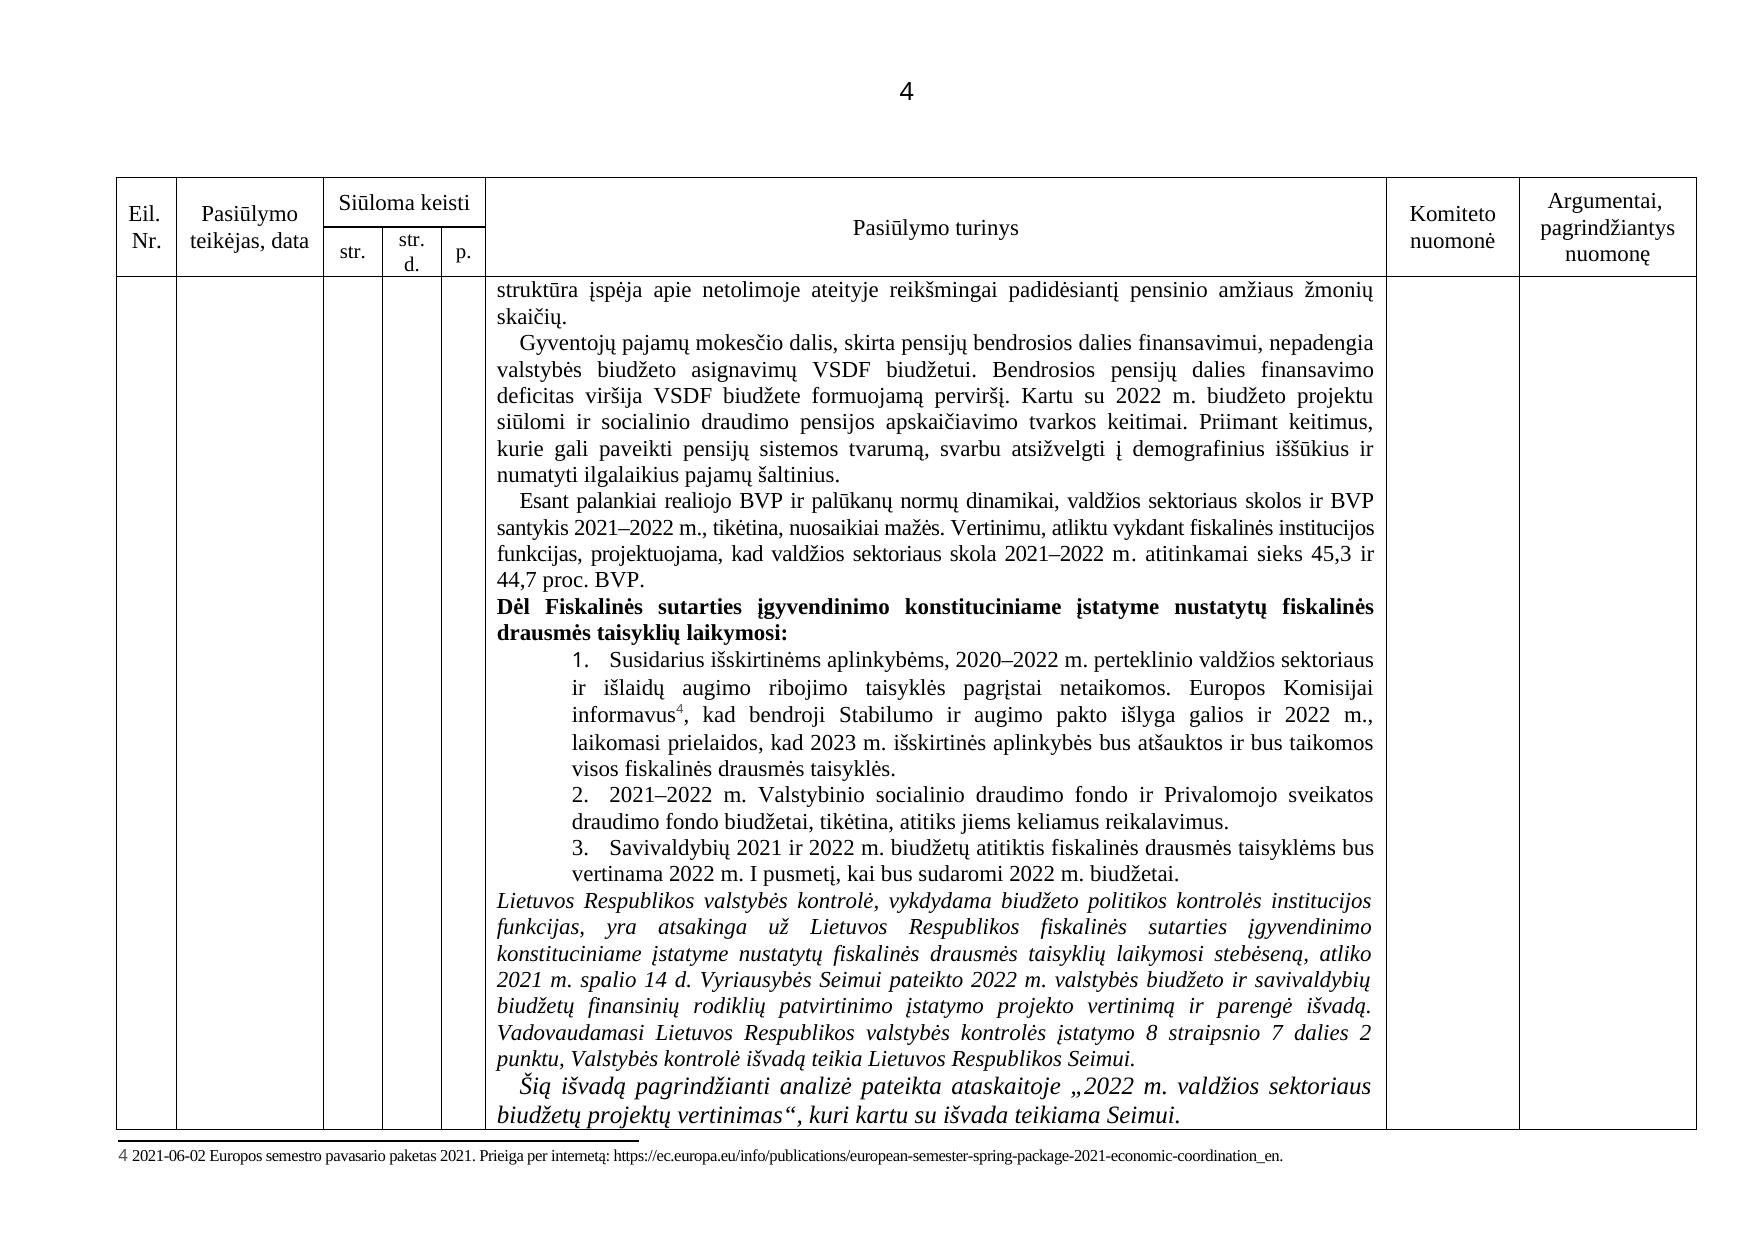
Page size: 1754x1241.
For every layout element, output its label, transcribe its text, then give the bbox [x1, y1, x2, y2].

table_cell p. [442, 228, 485, 276]
table_header Siūloma keisti [324, 178, 485, 226]
table_cell [177, 277, 323, 1129]
table_header Eil. Nr. [117, 178, 176, 276]
table_cell [383, 277, 441, 1129]
table_cell [117, 277, 176, 1129]
table_header Pasiūlymo turinys [486, 178, 1386, 276]
table_cell [324, 277, 382, 1129]
table_cell [1387, 277, 1519, 1129]
table_header Argumentai, pagrindžiantys nuomonę [1520, 178, 1696, 276]
table_cell [1520, 277, 1696, 1129]
table_cell str. [324, 228, 382, 276]
table_cell str. d. [383, 228, 441, 276]
table_header Pasiūlymo teikėjas, data [177, 178, 323, 276]
table_cell struktūra įspėja apie netolimoje ateityje reikšmingai padidėsiantį pensinio amžiaus žmonių skaičių. Gyventojų pajamų mokesčio dalis, skirta pensijų bendrosios dalies finansavimui, nepadengia valstybės biudžeto asignavimų VSDF biudžetui. Bendrosios pensijų dalies finansavimo deficitas viršija VSDF biudžete formuojamą perviršį. Kartu su 2022 m. biudžeto projektu siūlomi ir socialinio draudimo pensijos apskaičiavimo tvarkos keitimai. Priimant keitimus, kurie gali paveikti pensijų sistemos tvarumą, svarbu atsižvelgti į demografinius iššūkius ir numatyti ilgalaikius pajamų šaltinius. Esant palankiai realiojo BVP ir palūkanų normų dinamikai, valdžios sektoriaus skolos ir BVP santykis 2021–2022 m., tikėtina, nuosaikiai mažės. Vertinimu, atliktu vykdant fiskalinės institucijos funkcijas, projektuojama, kad valdžios sektoriaus skola 2021–2022 m. atitinkamai sieks 45,3 ir 44,7 proc. BVP. Dėl Fiskalinės sutarties įgyvendinimo konstituciniame įstatyme nustatytų fiskalinės drausmės taisyklių laikymosi: Susidarius išskirtinėms aplinkybėms, 2020–2022 m. perteklinio valdžios sektoriaus ir išlaidų augimo ribojimo taisyklės pagrįstai netaikomos. Europos Komisijai informavus, kad bendroji Stabilumo ir augimo pakto išlyga galios ir 2022 m., laikomasi prielaidos, kad 2023 m. išskirtinės aplinkybės bus atšauktos ir bus taikomos visos fiskalinės drausmės taisyklės. 2021–2022 m. Valstybinio socialinio draudimo fondo ir Privalomojo sveikatos draudimo fondo biudžetai, tikėtina, atitiks jiems keliamus reikalavimus. Savivaldybių 2021 ir 2022 m. biudžetų atitiktis fiskalinės drausmės taisyklėms bus vertinama 2022 m. I pusmetį, kai bus sudaromi 2022 m. biudžetai. Lietuvos Respublikos valstybės kontrolė, vykdydama biudžeto politikos kontrolės institucijos funkcijas, yra atsakinga už Lietuvos Respublikos fiskalinės sutarties įgyvendinimo konstituciniame įstatyme nustatytų fiskalinės drausmės taisyklių laikymosi stebėseną, atliko 2021 m. spalio 14 d. Vyriausybės Seimui pateikto 2022 m. valstybės biudžeto ir savivaldybių biudžetų finansinių rodiklių patvirtinimo įstatymo projekto vertinimą ir parengė išvadą. Vadovaudamasi Lietuvos Respublikos valstybės kontrolės įstatymo 8 straipsnio 7 dalies 2 punktu, Valstybės kontrolė išvadą teikia Lietuvos Respublikos Seimui. Šią išvadą pagrindžianti analizė pateikta ataskaitoje „2022 m. valdžios sektoriaus biudžetų projektų vertinimas“, kuri kartu su išvada teikiama Seimui. [486, 277, 1386, 1129]
table_cell [442, 277, 485, 1129]
table_header Komiteto nuomonė [1387, 178, 1519, 276]
